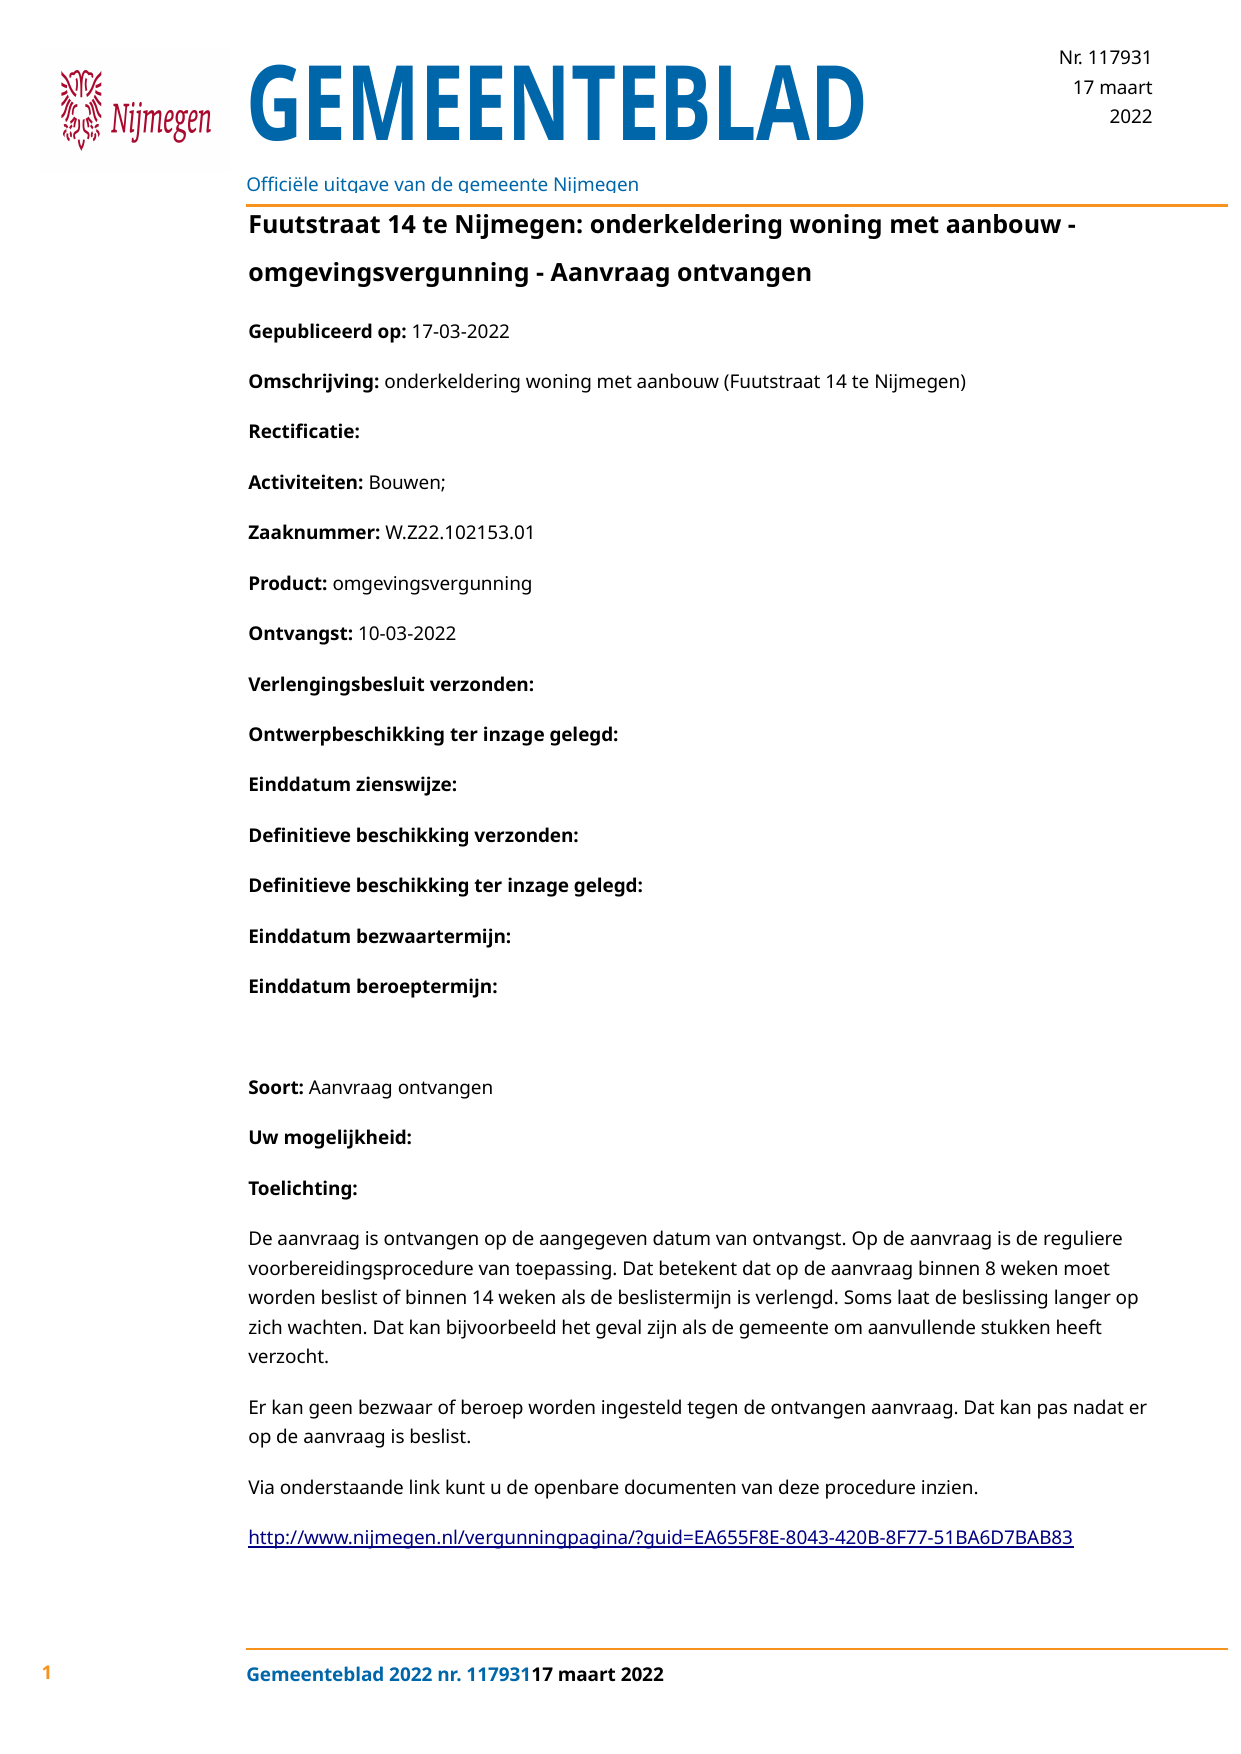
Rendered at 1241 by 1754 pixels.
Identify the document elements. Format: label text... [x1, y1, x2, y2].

text Rectificatie: [248, 419, 1152, 444]
text Definitieve beschikking verzonden: [248, 822, 1152, 848]
text Einddatum bezwaartermijn: [248, 923, 1152, 949]
text Einddatum beroeptermijn: [248, 973, 1152, 999]
text Fuutstraat 14 te Nijmegen: onderkeldering woning met aanbouw - omgevingsvergunning - Aanvraag ontvangen [248, 207, 1152, 288]
text Product: omgevingsvergunning [248, 570, 1152, 596]
text Ontwerpbeschikking ter inzage gelegd: [248, 721, 1152, 747]
text Ontvangst: 10-03-2022 [248, 620, 1152, 646]
picture [41, 47, 231, 172]
text http://www.nijmegen.nl/vergunningpagina/?guid=EA655F8E-8043-420B-8F77-51BA6D7BAB83 [248, 1524, 1152, 1550]
text Einddatum zienswijze: [248, 772, 1152, 797]
text Soort: Aanvraag ontvangen [248, 1074, 1152, 1100]
text De aanvraag is ontvangen op de aangegeven datum van ontvangst. Op de aanvraag is de reguliere voorbereidingsprocedure van toepassing. Dat betekent dat op de aanvraag binnen 8 weken moet worden beslist of binnen 14 weken als de beslistermijn is verlengd. Soms laat de beslissing langer op zich wachten. Dat kan bijvoorbeeld het geval zijn als de gemeente om aanvullende stukken heeft verzocht. [248, 1225, 1152, 1369]
text Definitieve beschikking ter inzage gelegd: [248, 872, 1152, 898]
text Er kan geen bezwaar of beroep worden ingesteld tegen de ontvangen aanvraag. Dat kan pas nadat er op de aanvraag is beslist. [248, 1394, 1152, 1449]
text Uw mogelijkheid: [248, 1124, 1152, 1150]
text Gepubliceerd op: 17-03-2022 [248, 318, 1152, 344]
text Omschrijving: onderkeldering woning met aanbouw (Fuutstraat 14 te Nijmegen) [248, 368, 1152, 394]
text Activiteiten: Bouwen; [248, 469, 1152, 495]
text Verlengingsbesluit verzonden: [248, 671, 1152, 697]
text Via onderstaande link kunt u de openbare documenten van deze procedure inzien. [248, 1474, 1152, 1500]
text Toelichting: [248, 1175, 1152, 1201]
text Zaaknummer: W.Z22.102153.01 [248, 519, 1152, 545]
